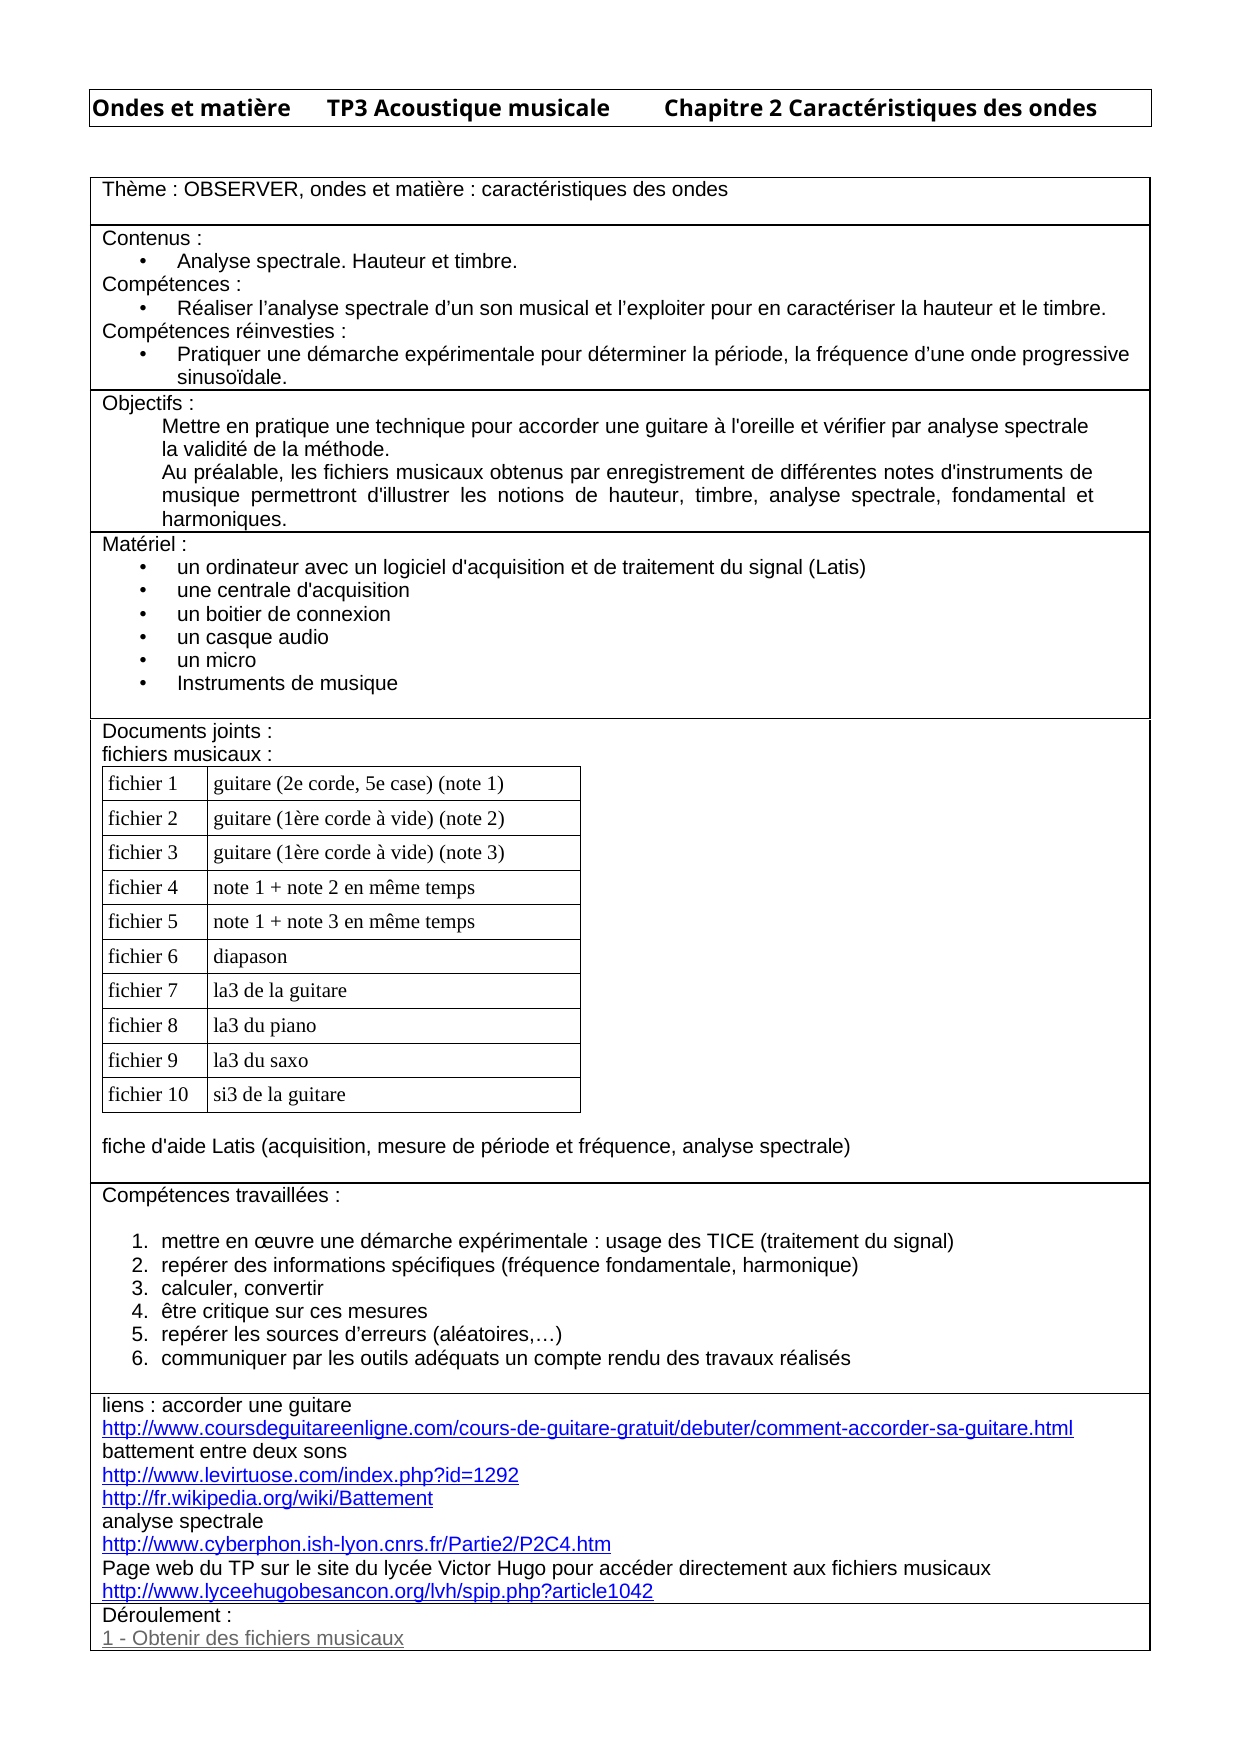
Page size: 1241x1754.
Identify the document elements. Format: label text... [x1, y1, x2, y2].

table_cell fichier 4 [103, 871, 207, 904]
table_cell la3 de la guitare [208, 974, 580, 1008]
table_cell si3 de la guitare [208, 1078, 580, 1112]
table_cell Objectifs : Mettre en pratique une technique pour accorder une guitare à l'oreille et vérifier par analyse spectrale la validité de la méthode. Au préalable, les fichiers musicaux obtenus par enregistrement de différentes notes d'instruments de musique permettront d'illustrer les notions de hauteur, timbre, analyse spectrale, fondamental et harmoniques. [91, 391, 1149, 531]
table_cell la3 du saxo [208, 1044, 580, 1077]
table_cell fichier 10 [103, 1078, 207, 1112]
table_header guitare (2e corde, 5e case) (note 1) [208, 767, 580, 800]
table_cell fichier 2 [103, 801, 207, 835]
table_cell Contenus : Analyse spectrale. Hauteur et timbre. Compétences : Réaliser l’analyse spectrale d’un son musical et l’exploiter pour en caractériser la hauteur et le timbre. Compétences réinvesties : Pratiquer une démarche expérimentale pour déterminer la période, la fréquence d’une onde progressive sinusoïdale. [91, 226, 1149, 389]
table_cell Compétences travaillées : mettre en œuvre une démarche expérimentale : usage des TICE (traitement du signal) repérer des informations spécifiques (fréquence fondamentale, harmonique) calculer, convertir être critique sur ces mesures repérer les sources d’erreurs (aléatoires,…) communiquer par les outils adéquats un compte rendu des travaux réalisés [91, 1184, 1149, 1393]
table_cell la3 du piano [208, 1009, 580, 1043]
table_cell guitare (1ère corde à vide) (note 2) [208, 801, 580, 835]
table_header Thème : OBSERVER, ondes et matière : caractéristiques des ondes [91, 178, 1149, 224]
table_cell Déroulement : 1 - Obtenir des fichiers musicaux [91, 1604, 1149, 1650]
table_cell fichier 7 [103, 974, 207, 1008]
text Ondes et matière TP3 Acoustique musicale Chapitre 2 Caractéristiques des ondes [90, 90, 1151, 126]
table_cell fichier 8 [103, 1009, 207, 1043]
table_cell guitare (1ère corde à vide) (note 3) [208, 836, 580, 870]
table_cell Matériel : un ordinateur avec un logiciel d'acquisition et de traitement du signal (Latis) une centrale d'acquisition un boitier de connexion un casque audio un micro Instruments de musique [91, 533, 1149, 718]
table_cell diapason [208, 940, 580, 973]
table_cell fichier 9 [103, 1044, 207, 1077]
table_cell Documents joints : fichiers musicaux : fiche d'aide Latis (acquisition, mesure de période et fréquence, analyse spectrale) [91, 720, 1149, 1182]
table_cell fichier 5 [103, 905, 207, 939]
table_cell fichier 3 [103, 836, 207, 870]
table_cell note 1 + note 3 en même temps [208, 905, 580, 939]
table_cell fichier 6 [103, 940, 207, 973]
table_cell liens : accorder une guitare http://www.coursdeguitareenligne.com/cours-de-guitare-gratuit/debuter/comment-accorder-sa-guitare.html battement entre deux sons http://www.levirtuose.com/index.php?id=1292 http://fr.wikipedia.org/wiki/Battement analyse spectrale http://www.cyberphon.ish-lyon.cnrs.fr/Partie2/P2C4.htm Page web du TP sur le site du lycée Victor Hugo pour accéder directement aux fichiers musicaux http://www.lyceehugobesancon.org/lvh/spip.php?article1042 [91, 1394, 1149, 1603]
table_cell note 1 + note 2 en même temps [208, 871, 580, 904]
table_header fichier 1 [103, 767, 207, 800]
